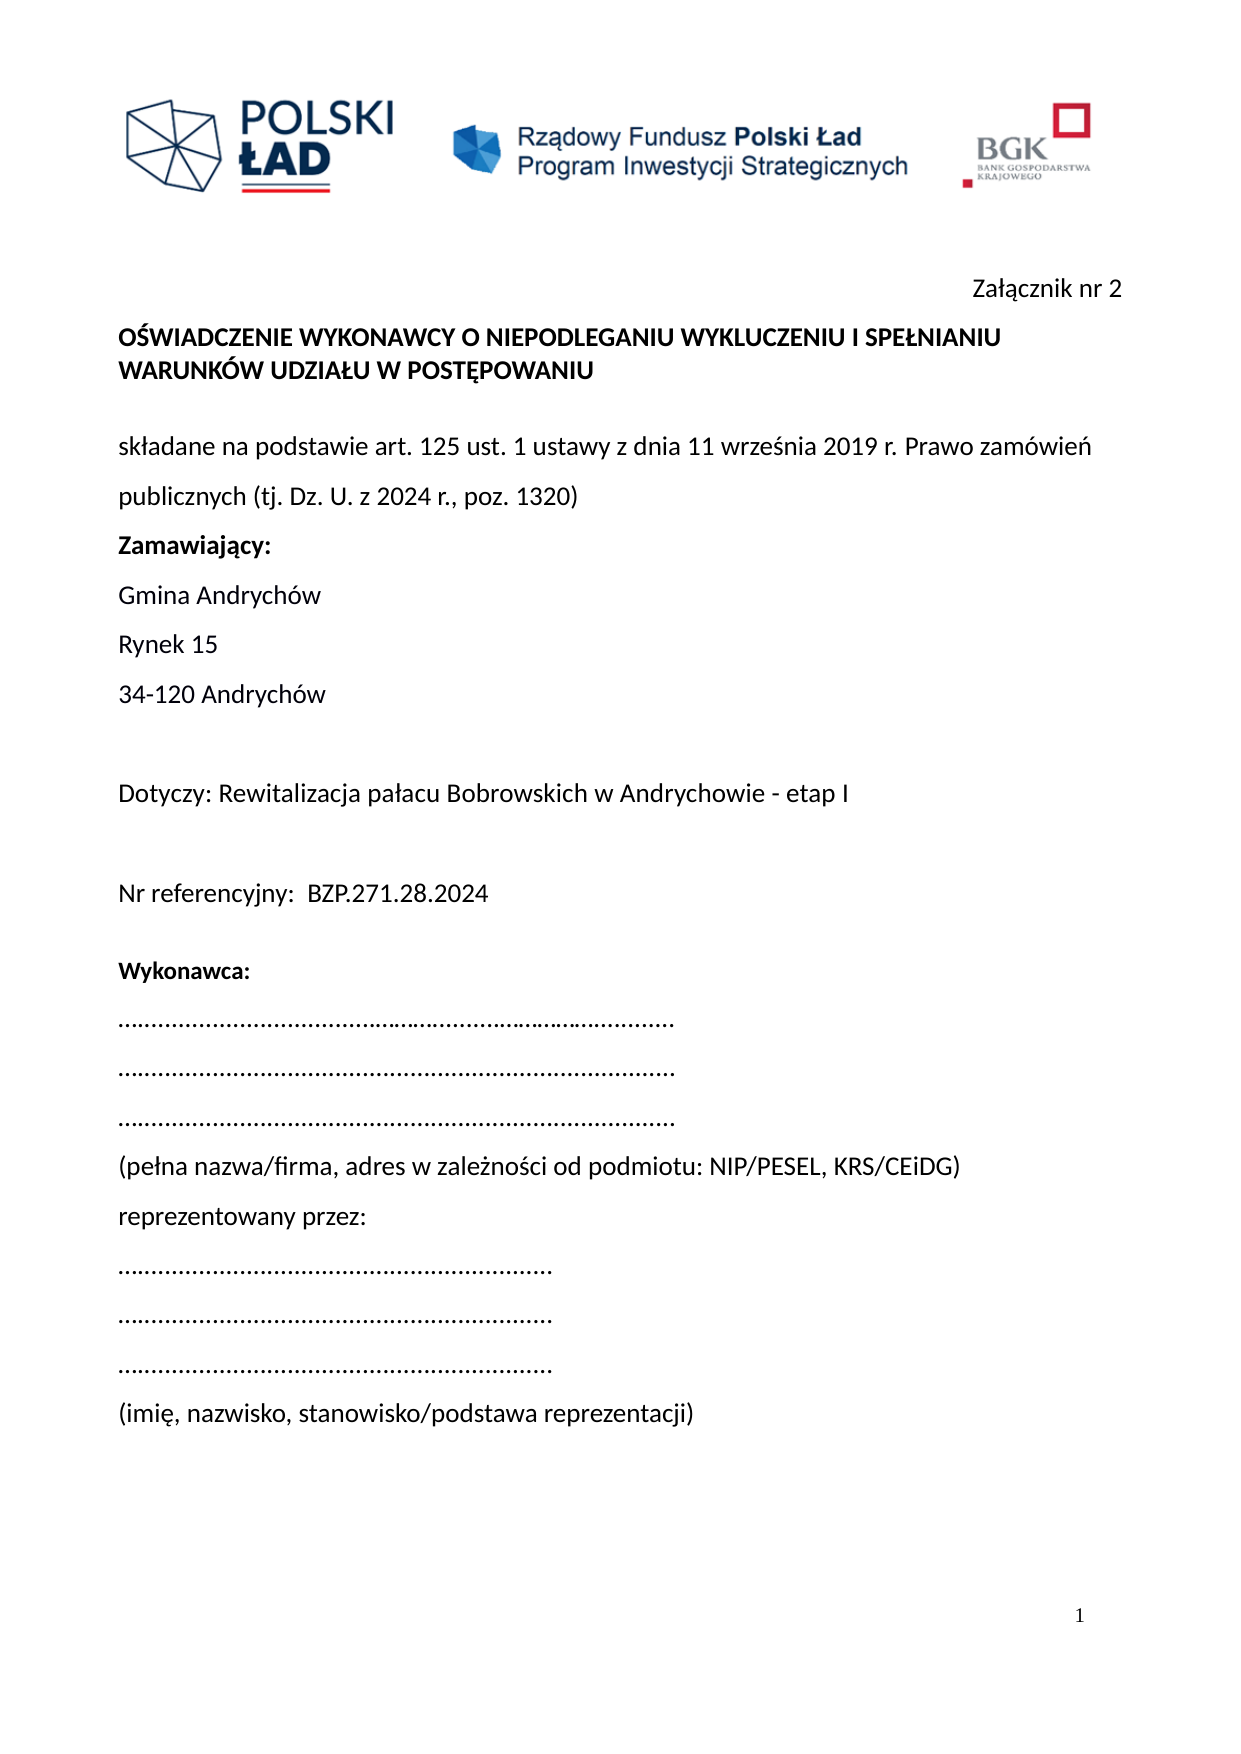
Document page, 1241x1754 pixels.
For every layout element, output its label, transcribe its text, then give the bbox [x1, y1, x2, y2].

text …............................................................. [118, 1347, 1122, 1380]
text …............................................................................... [118, 1100, 1122, 1133]
text OŚWIADCZENIE WYKONAWCY O NIEPODLEGANIU WYKLUCZENIU I SPEŁNIANIU WARUNKÓW UDZIAŁU W POSTĘPOWANIU [118, 320, 1122, 386]
text …............................................................................... [118, 1050, 1122, 1083]
text (pełna nazwa/firma, adres w zależności od podmiotu: NIP/PESEL, KRS/CEiDG) [118, 1149, 1122, 1182]
text reprezentowany przez: [118, 1199, 1122, 1232]
text 34-120 Andrychów [118, 677, 1122, 710]
text …............................................................. [118, 1248, 1122, 1281]
text Zamawiający: [118, 528, 1122, 562]
text Wykonawca: [118, 955, 1122, 986]
text …............................................................. [118, 1298, 1122, 1331]
text Gmina Andrychów [118, 578, 1122, 611]
text (imię, nazwisko, stanowisko/podstawa reprezentacji) [118, 1397, 1122, 1430]
text Nr referencyjny: BZP.271.28.2024 [118, 876, 1122, 909]
text Rynek 15 [118, 627, 1122, 661]
picture [118, 87, 1106, 213]
text …...................................………..........……………............ [118, 1001, 1122, 1034]
text składane na podstawie art. 125 ust. 1 ustawy z dnia 11 września 2019 r. Prawo zamówień publicznych (tj. Dz. U. z 2024 r., poz. 1320) [118, 429, 1122, 512]
text Załącznik nr 2 [118, 271, 1122, 304]
text Dotyczy: Rewitalizacja pałacu Bobrowskich w Andrychowie - etap I [118, 776, 1122, 809]
